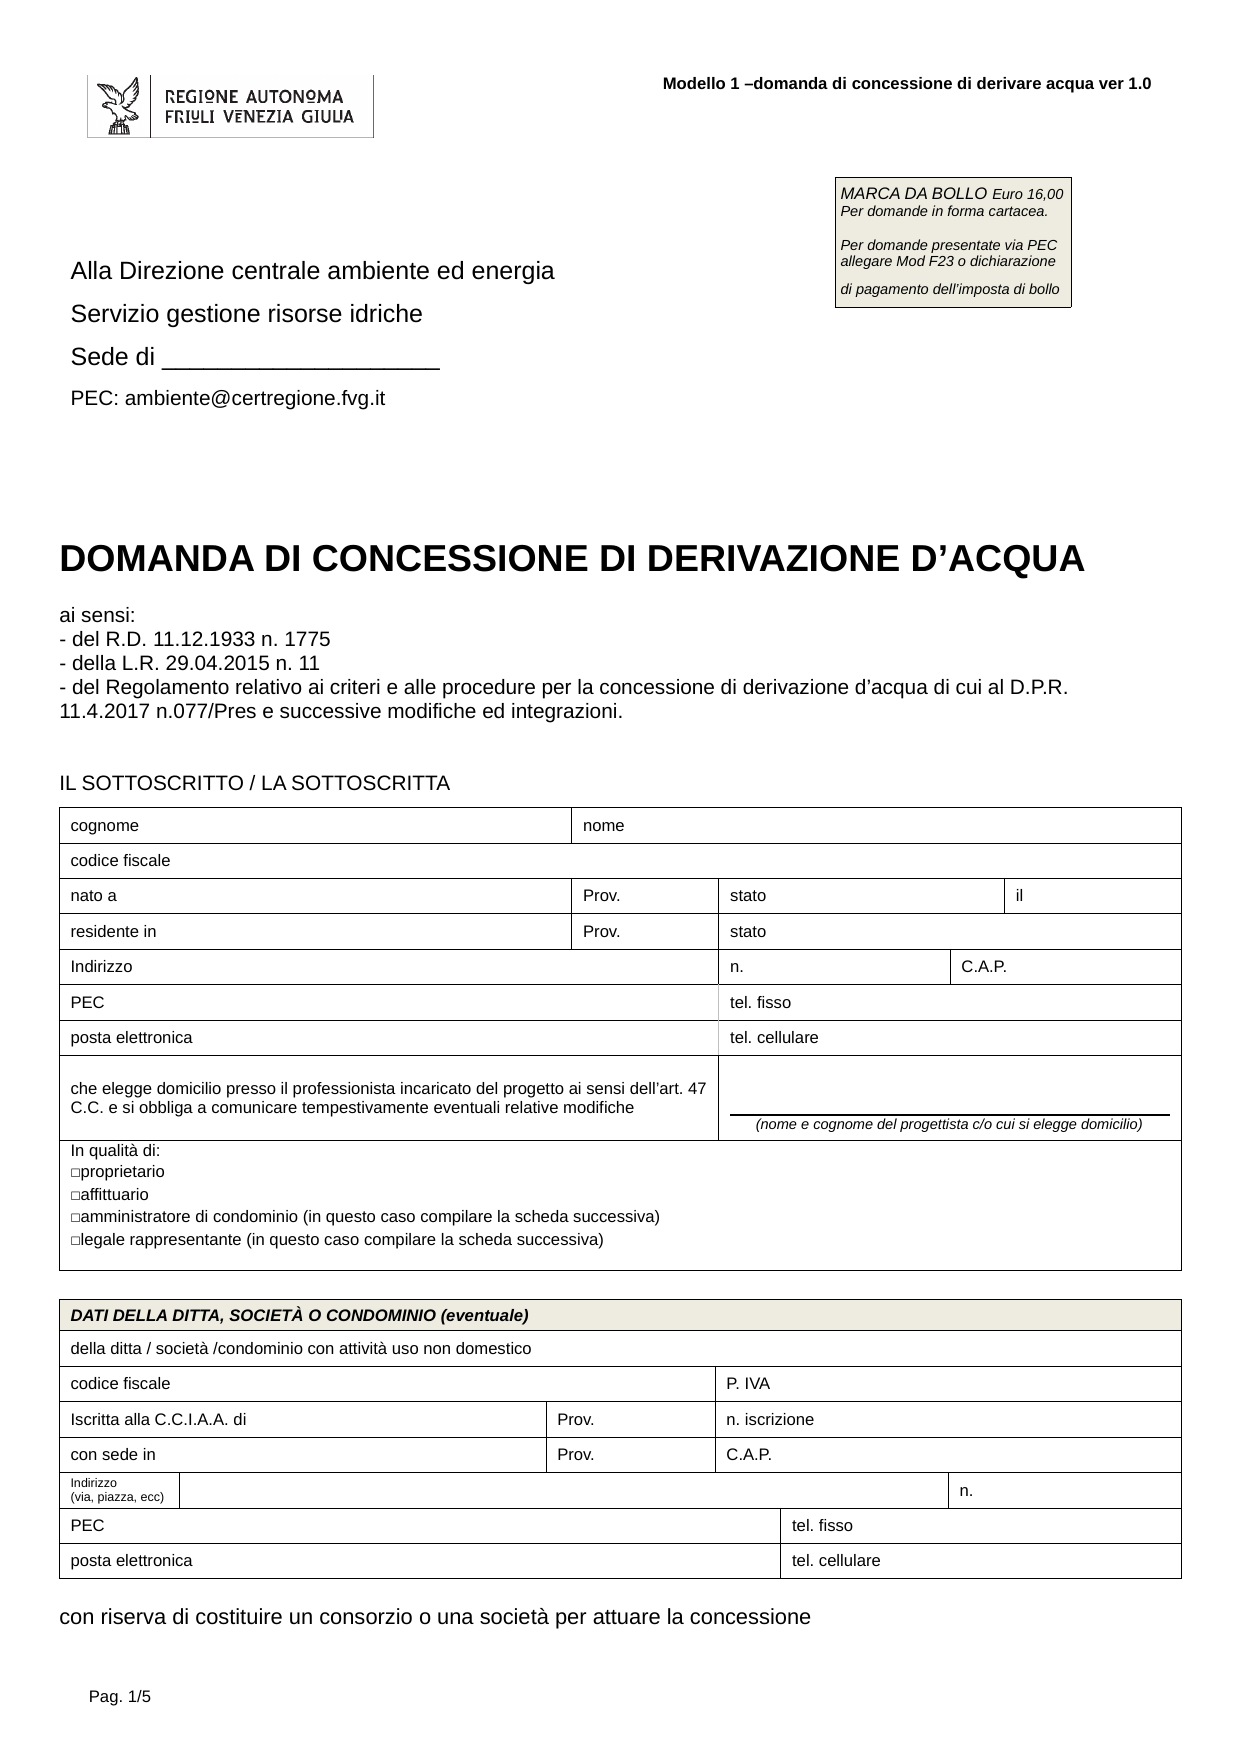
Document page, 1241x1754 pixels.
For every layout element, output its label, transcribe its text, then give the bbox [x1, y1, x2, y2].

table_header MARCA DA BOLLO Euro 16,00 Per domande in forma cartacea. Per domande presentate via PEC allegare Mod F23 o dichiarazione di pagamento dell’imposta di bollo [836, 178, 1071, 307]
text con riserva di costituire un consorzio o una società per attuare la concessione [59, 1604, 1152, 1629]
table_cell Prov. [572, 914, 718, 949]
table_cell tel. cellulare [719, 1021, 1181, 1055]
table_cell stato [719, 879, 1004, 913]
table_cell n. [949, 1473, 1181, 1507]
table_cell con sede in [60, 1438, 546, 1472]
table_cell C.A.P. [951, 950, 1181, 984]
table_header [661, 177, 823, 499]
table_cell n. [719, 950, 950, 984]
table_header [824, 177, 1203, 499]
subtitle DOMANDA DI CONCESSIONE DI DERIVAZIONE D’ACQUA [59, 536, 1152, 579]
table_cell nato a [60, 879, 571, 913]
table_cell [909, 1331, 1181, 1366]
table_cell codice fiscale [60, 1367, 715, 1401]
table_cell stato [719, 914, 1181, 949]
table_header Alla Direzione centrale ambiente ed energia Servizio gestione risorse idriche Sede di ____________________ PEC: ambiente@certregione.fvg.it [59, 177, 661, 499]
table_cell Prov. [572, 879, 718, 913]
table_header cognome [60, 808, 571, 842]
table_cell residente in [60, 914, 571, 949]
table_cell In qualità di: ☐proprietario ☐affittuario ☐amministratore di condominio (in questo caso compilare la scheda successiva) ☐legale rappresentante (in questo caso compilare la scheda successiva) [60, 1141, 1181, 1270]
table_cell Indirizzo (via, piazza, ecc) [60, 1473, 179, 1507]
table_cell n. iscrizione [716, 1402, 1181, 1437]
table_cell tel. fisso [719, 985, 1181, 1019]
table_cell della ditta / società /condominio con attività uso non domestico [60, 1331, 909, 1366]
table_cell il [1005, 879, 1181, 913]
text - del Regolamento relativo ai criteri e alle procedure per la concessione di derivazione d’acqua di cui al D.P.R. 11.4.2017 n.077/Pres e successive modifiche ed integrazioni. [59, 675, 1152, 723]
table_cell che elegge domicilio presso il professionista incaricato del progetto ai sensi dell’art. 47 C.C. e si obbliga a comunicare tempestivamente eventuali relative modifiche [60, 1056, 718, 1140]
table_cell codice fiscale [60, 844, 1181, 878]
table_cell C.A.P. [716, 1438, 1181, 1472]
table_header DATI DELLA DITTA, SOCIETÀ O CONDOMINIO (eventuale) [60, 1300, 1181, 1330]
text - del R.D. 11.12.1933 n. 1775 [59, 627, 1152, 651]
text ai sensi: [59, 603, 1152, 627]
table_cell [824, 499, 1203, 536]
table_cell Prov. [547, 1438, 715, 1472]
table_cell (nome e cognome del progettista c/o cui si elegge domicilio) [719, 1056, 1181, 1140]
table_cell P. IVA [716, 1367, 1181, 1401]
table_cell Iscritta alla C.C.I.A.A. di [60, 1402, 546, 1437]
table_cell posta elettronica [60, 1544, 780, 1578]
text IL SOTTOSCRITTO / LA SOTTOSCRITTA [59, 771, 1152, 794]
table_cell tel. cellulare [781, 1544, 1181, 1578]
table_cell Prov. [547, 1402, 715, 1437]
table_cell [59, 499, 823, 536]
text - della L.R. 29.04.2015 n. 11 [59, 651, 1152, 675]
table_header nome [572, 808, 1181, 842]
table_cell PEC [60, 1509, 780, 1543]
table_cell posta elettronica [60, 1021, 718, 1055]
table_cell PEC [60, 985, 718, 1019]
table_cell [180, 1473, 948, 1507]
table_cell Indirizzo [60, 950, 718, 984]
table_cell tel. fisso [781, 1509, 1181, 1543]
